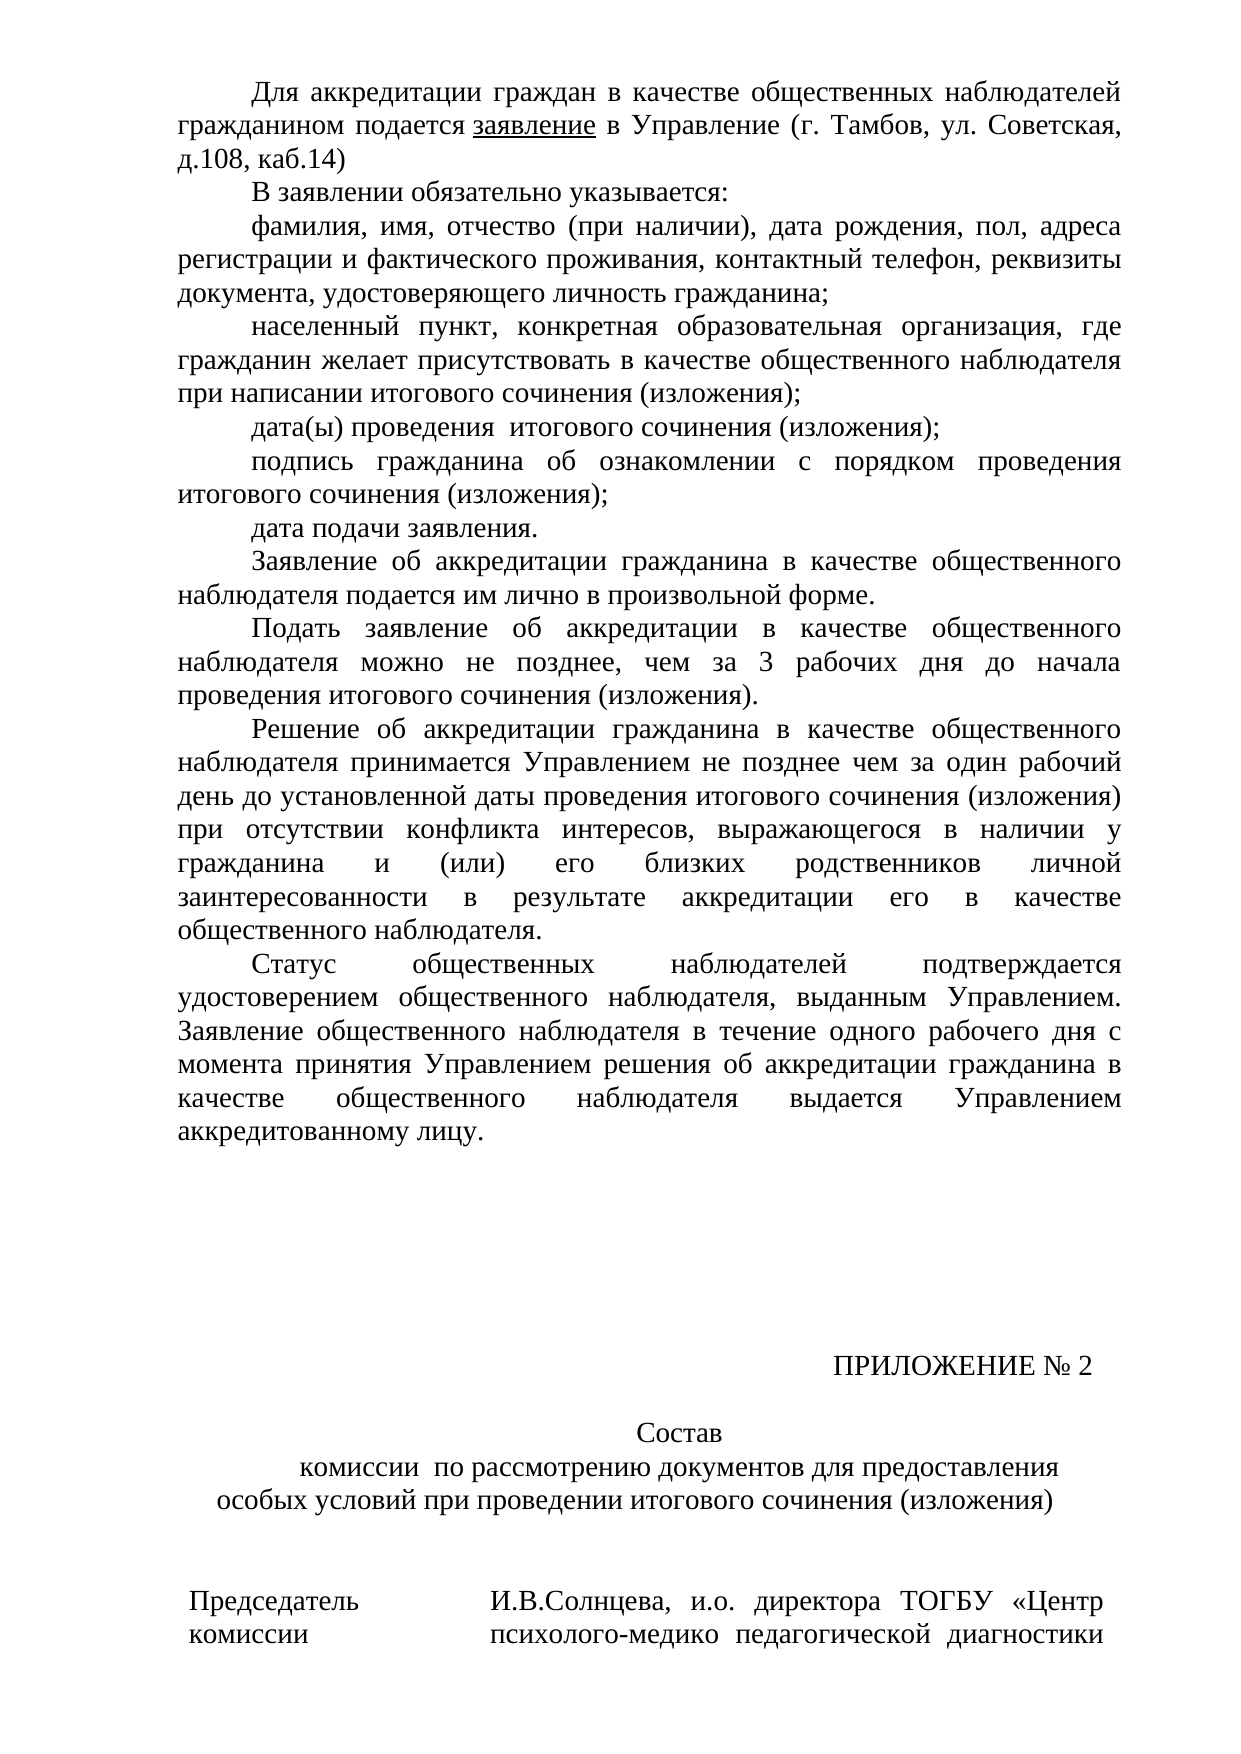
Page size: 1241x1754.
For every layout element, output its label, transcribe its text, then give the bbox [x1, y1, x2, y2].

text Решение об аккредитации гражданина в качестве общественного наблюдателя принимается Управлением не позднее чем за один рабочий день до установленной даты проведения итогового сочинения (изложения) при отсутствии конфликта интересов, выражающегося в наличии у гражданина и (или) его близких родственников личной заинтересованности в результате аккредитации его в качестве общественного наблюдателя. [177, 711, 1122, 946]
text ПРИЛОЖЕНИЕ № 2 [177, 1348, 1093, 1382]
text В заявлении обязательно указывается: [177, 174, 1122, 208]
text Для аккредитации граждан в качестве общественных наблюдателей гражданином подается заявление в Управление (г. Тамбов, ул. Советская, д.108, каб.14) [177, 74, 1122, 174]
text фамилия, имя, отчество (при наличии), дата рождения, пол, адреса регистрации и фактического проживания, контактный телефон, реквизиты документа, удостоверяющего личность гражданина; [177, 208, 1122, 308]
text дата подачи заявления. [177, 510, 1122, 543]
text подпись гражданина об ознакомлении с порядком проведения итогового сочинения (изложения); [177, 443, 1122, 510]
table_header И.В.Солнцева, и.о. директора ТОГБУ «Центр психолого-медико педагогической диагностики [479, 1583, 1145, 1650]
table_header Председатель комиссии [177, 1583, 478, 1650]
text Подать заявление об аккредитации в качестве общественного наблюдателя можно не позднее, чем за 3 рабочих дня до начала проведения итогового сочинения (изложения). [177, 610, 1122, 711]
text Состав [177, 1415, 1093, 1449]
text населенный пункт, конкретная образовательная организация, где гражданин желает присутствовать в качестве общественного наблюдателя при написании итогового сочинения (изложения); [177, 308, 1122, 409]
text дата(ы) проведения итогового сочинения (изложения); [177, 409, 1122, 443]
text Заявление об аккредитации гражданина в качестве общественного наблюдателя подается им лично в произвольной форме. [177, 543, 1122, 610]
text комиссии по рассмотрению документов для предоставления особых условий при проведении итогового сочинения (изложения) [177, 1449, 1093, 1516]
text Статус общественных наблюдателей подтверждается удостоверением общественного наблюдателя, выданным Управлением. Заявление общественного наблюдателя в течение одного рабочего дня с момента принятия Управлением решения об аккредитации гражданина в качестве общественного наблюдателя выдается Управлением аккредитованному лицу. [177, 946, 1122, 1147]
